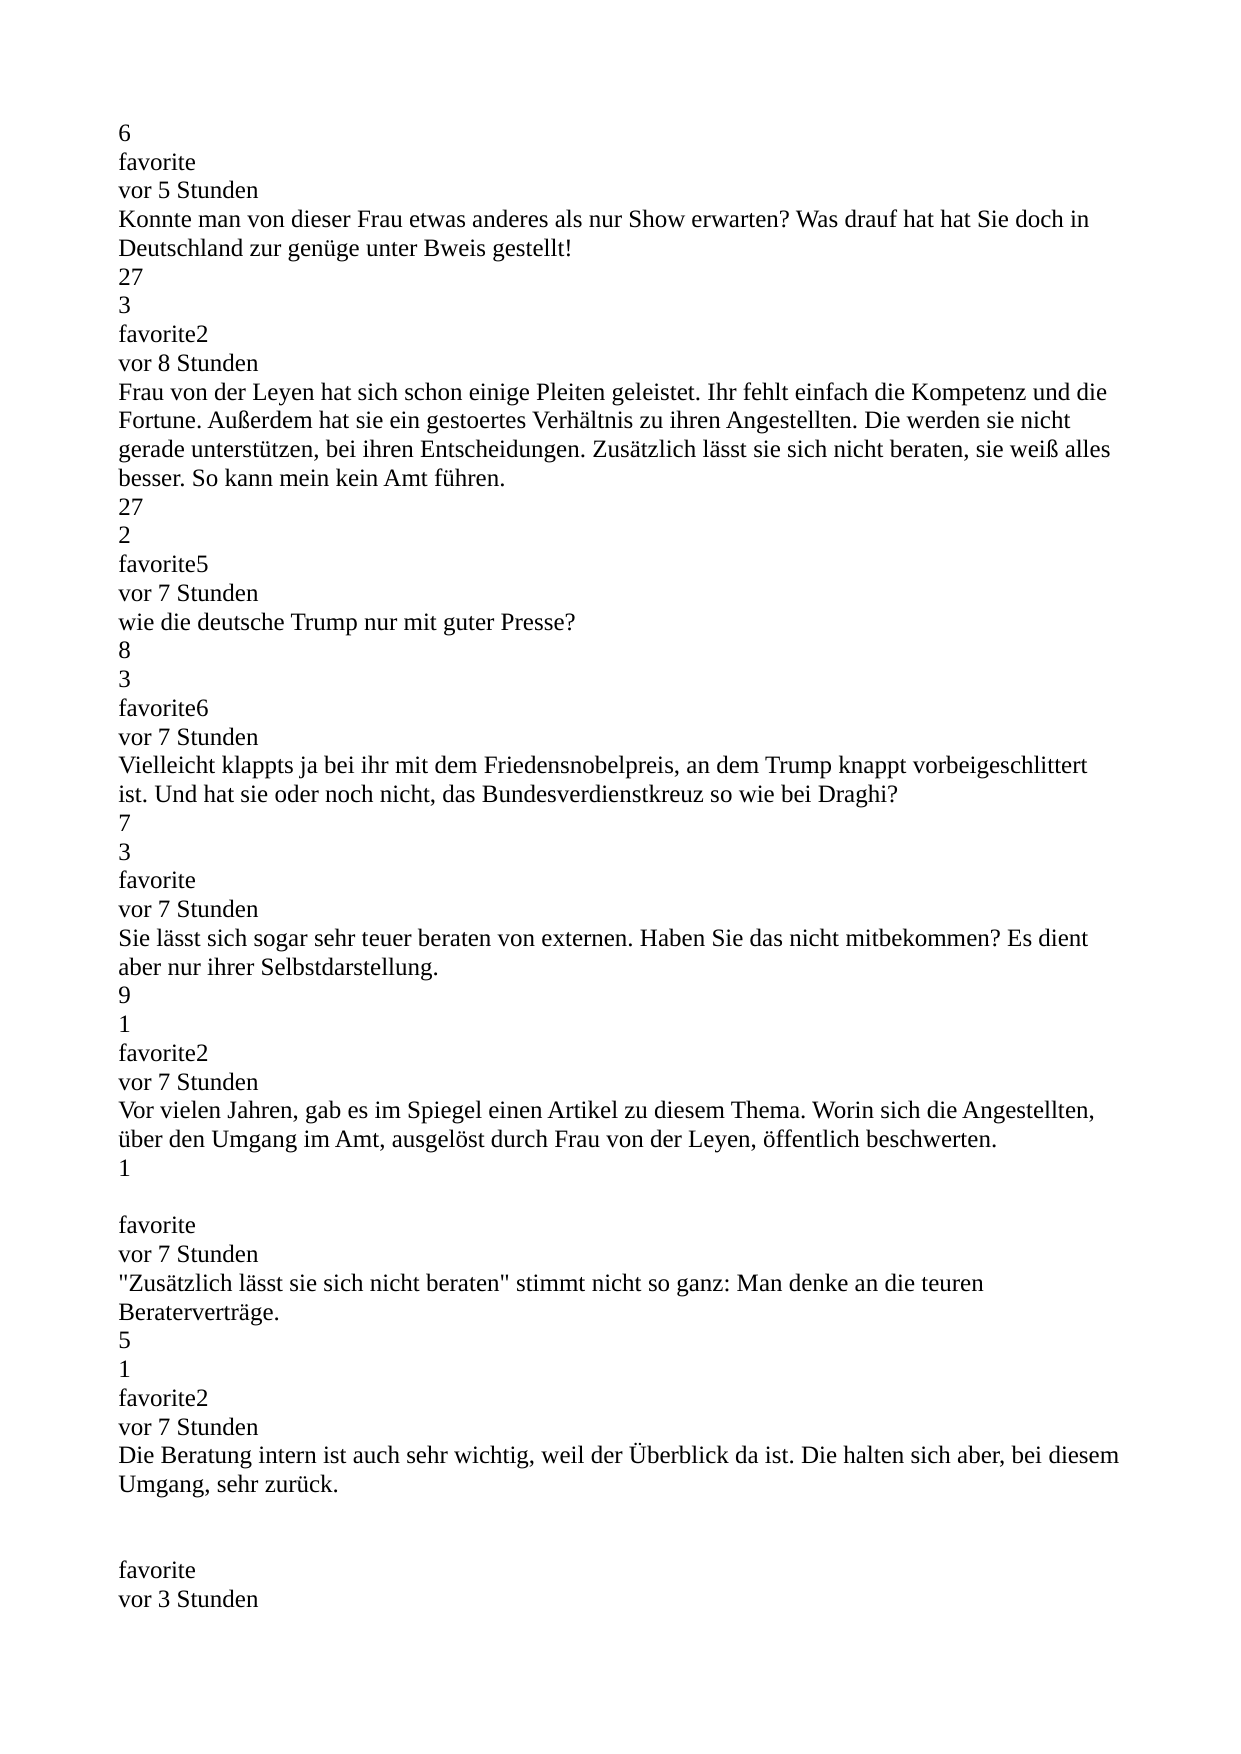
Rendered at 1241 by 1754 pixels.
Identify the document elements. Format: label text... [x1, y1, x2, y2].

text Die Beratung intern ist auch sehr wichtig, weil der Überblick da ist. Die halten sich aber, bei diesem Umgang, sehr zurück. [118, 1441, 1122, 1498]
text favorite [118, 1211, 1122, 1239]
text vor 5 Stunden [118, 176, 1122, 204]
text favorite [118, 1556, 1122, 1584]
text Sie lässt sich sogar sehr teuer beraten von externen. Haben Sie das nicht mitbekommen? Es dient aber nur ihrer Selbstdarstellung. [118, 923, 1122, 981]
text favorite2 [118, 1038, 1122, 1067]
text 27 [118, 262, 1122, 291]
text 1 [118, 1354, 1122, 1383]
text Konnte man von dieser Frau etwas anderes als nur Show erwarten? Was drauf hat hat Sie doch in Deutschland zur genüge unter Bweis gestellt! [118, 204, 1122, 262]
text favorite5 [118, 549, 1122, 578]
text favorite2 [118, 319, 1122, 348]
text wie die deutsche Trump nur mit guter Presse? [118, 607, 1122, 636]
text Frau von der Leyen hat sich schon einige Pleiten geleistet. Ihr fehlt einfach die Kompetenz und die Fortune. Außerdem hat sie ein gestoertes Verhältnis zu ihren Angestellten. Die werden sie nicht gerade unterstützen, bei ihren Entscheidungen. Zusätzlich lässt sie sich nicht beraten, sie weiß alles besser. So kann mein kein Amt führen. [118, 377, 1122, 492]
text vor 7 Stunden [118, 894, 1122, 923]
text 6 [118, 118, 1122, 147]
text 5 [118, 1326, 1122, 1354]
text 2 [118, 521, 1122, 549]
text 27 [118, 492, 1122, 521]
text Vor vielen Jahren, gab es im Spiegel einen Artikel zu diesem Thema. Worin sich die Angestellten, über den Umgang im Amt, ausgelöst durch Frau von der Leyen, öffentlich beschwerten. [118, 1096, 1122, 1153]
text favorite [118, 866, 1122, 894]
text 9 [118, 981, 1122, 1009]
text 7 [118, 808, 1122, 837]
text Vielleicht klappts ja bei ihr mit dem Friedensnobelpreis, an dem Trump knappt vorbeigeschlittert ist. Und hat sie oder noch nicht, das Bundesverdienstkreuz so wie bei Draghi? [118, 751, 1122, 808]
text 3 [118, 837, 1122, 866]
text 1 [118, 1153, 1122, 1182]
text vor 8 Stunden [118, 348, 1122, 377]
text 3 [118, 291, 1122, 319]
text 3 [118, 664, 1122, 693]
text vor 3 Stunden [118, 1584, 1122, 1613]
text "Zusätzlich lässt sie sich nicht beraten" stimmt nicht so ganz: Man denke an die teuren Beraterverträge. [118, 1268, 1122, 1326]
text 1 [118, 1009, 1122, 1038]
text 8 [118, 636, 1122, 664]
text favorite6 [118, 693, 1122, 722]
text vor 7 Stunden [118, 578, 1122, 607]
text vor 7 Stunden [118, 1412, 1122, 1441]
text vor 7 Stunden [118, 1239, 1122, 1268]
text vor 7 Stunden [118, 722, 1122, 751]
text favorite [118, 147, 1122, 176]
text favorite2 [118, 1383, 1122, 1412]
text vor 7 Stunden [118, 1067, 1122, 1096]
